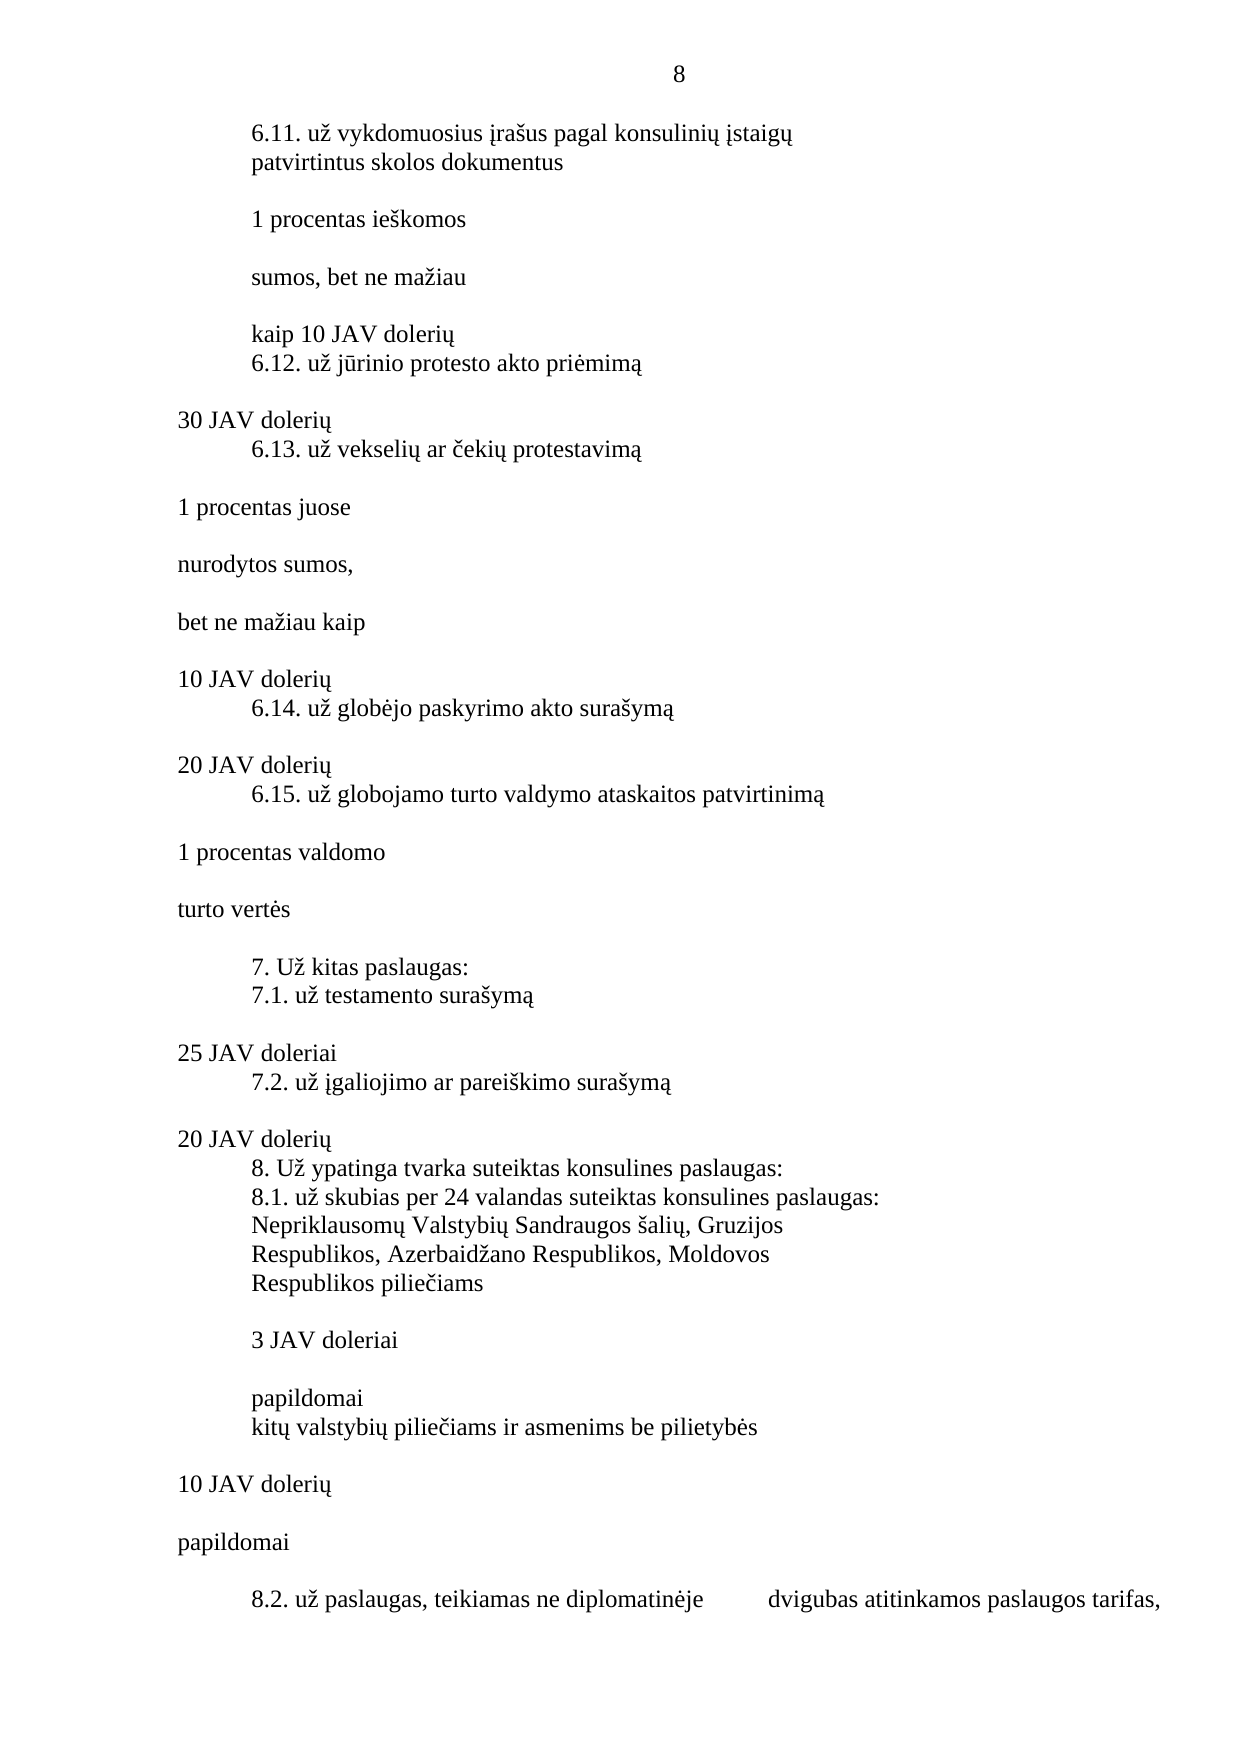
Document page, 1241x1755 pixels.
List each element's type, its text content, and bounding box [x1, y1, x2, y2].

text 7.2. už įgaliojimo ar pareiškimo surašymą 20 JAV dolerių [177, 1067, 886, 1153]
text 10 JAV dolerių [177, 636, 886, 693]
text kaip 10 JAV dolerių [251, 291, 886, 348]
text turto vertės [177, 866, 886, 923]
text kitų valstybių piliečiams ir asmenims be pilietybės 10 JAV dolerių [177, 1412, 886, 1498]
text 6.11. už vykdomuosius įrašus pagal konsulinių įstaigų patvirtintus skolos dokumentus 1 procentas ieškomos [251, 118, 886, 233]
text Nepriklausomų Valstybių Sandraugos šalių, Gruzijos Respublikos, Azerbaidžano Respublikos, Moldovos Respublikos piliečiams 3 JAV doleriai [251, 1211, 886, 1354]
text 7.1. už testamento surašymą 25 JAV doleriai [177, 981, 886, 1067]
text sumos, bet ne mažiau [251, 233, 886, 291]
text 8.1. už skubias per 24 valandas suteiktas konsulines paslaugas: [177, 1182, 886, 1211]
text 6.15. už globojamo turto valdymo ataskaitos patvirtinimą 1 procentas valdomo [177, 779, 886, 866]
text 6.12. už jūrinio protesto akto priėmimą 30 JAV dolerių [177, 348, 886, 434]
text bet ne mažiau kaip [177, 578, 886, 636]
text 8. Už ypatinga tvarka suteiktas konsulines paslaugas: [177, 1153, 886, 1182]
text papildomai [177, 1498, 886, 1556]
text papildomai [251, 1354, 886, 1412]
text nurodytos sumos, [177, 521, 886, 578]
text 8.2. už paslaugas, teikiamas ne diplomatinėje dvigubas atitinkamos paslaugos tarifas, [177, 1584, 1181, 1613]
text 6.13. už vekselių ar čekių protestavimą 1 procentas juose [177, 434, 886, 521]
text 7. Už kitas paslaugas: [177, 952, 886, 981]
text 6.14. už globėjo paskyrimo akto surašymą 20 JAV dolerių [177, 693, 886, 779]
